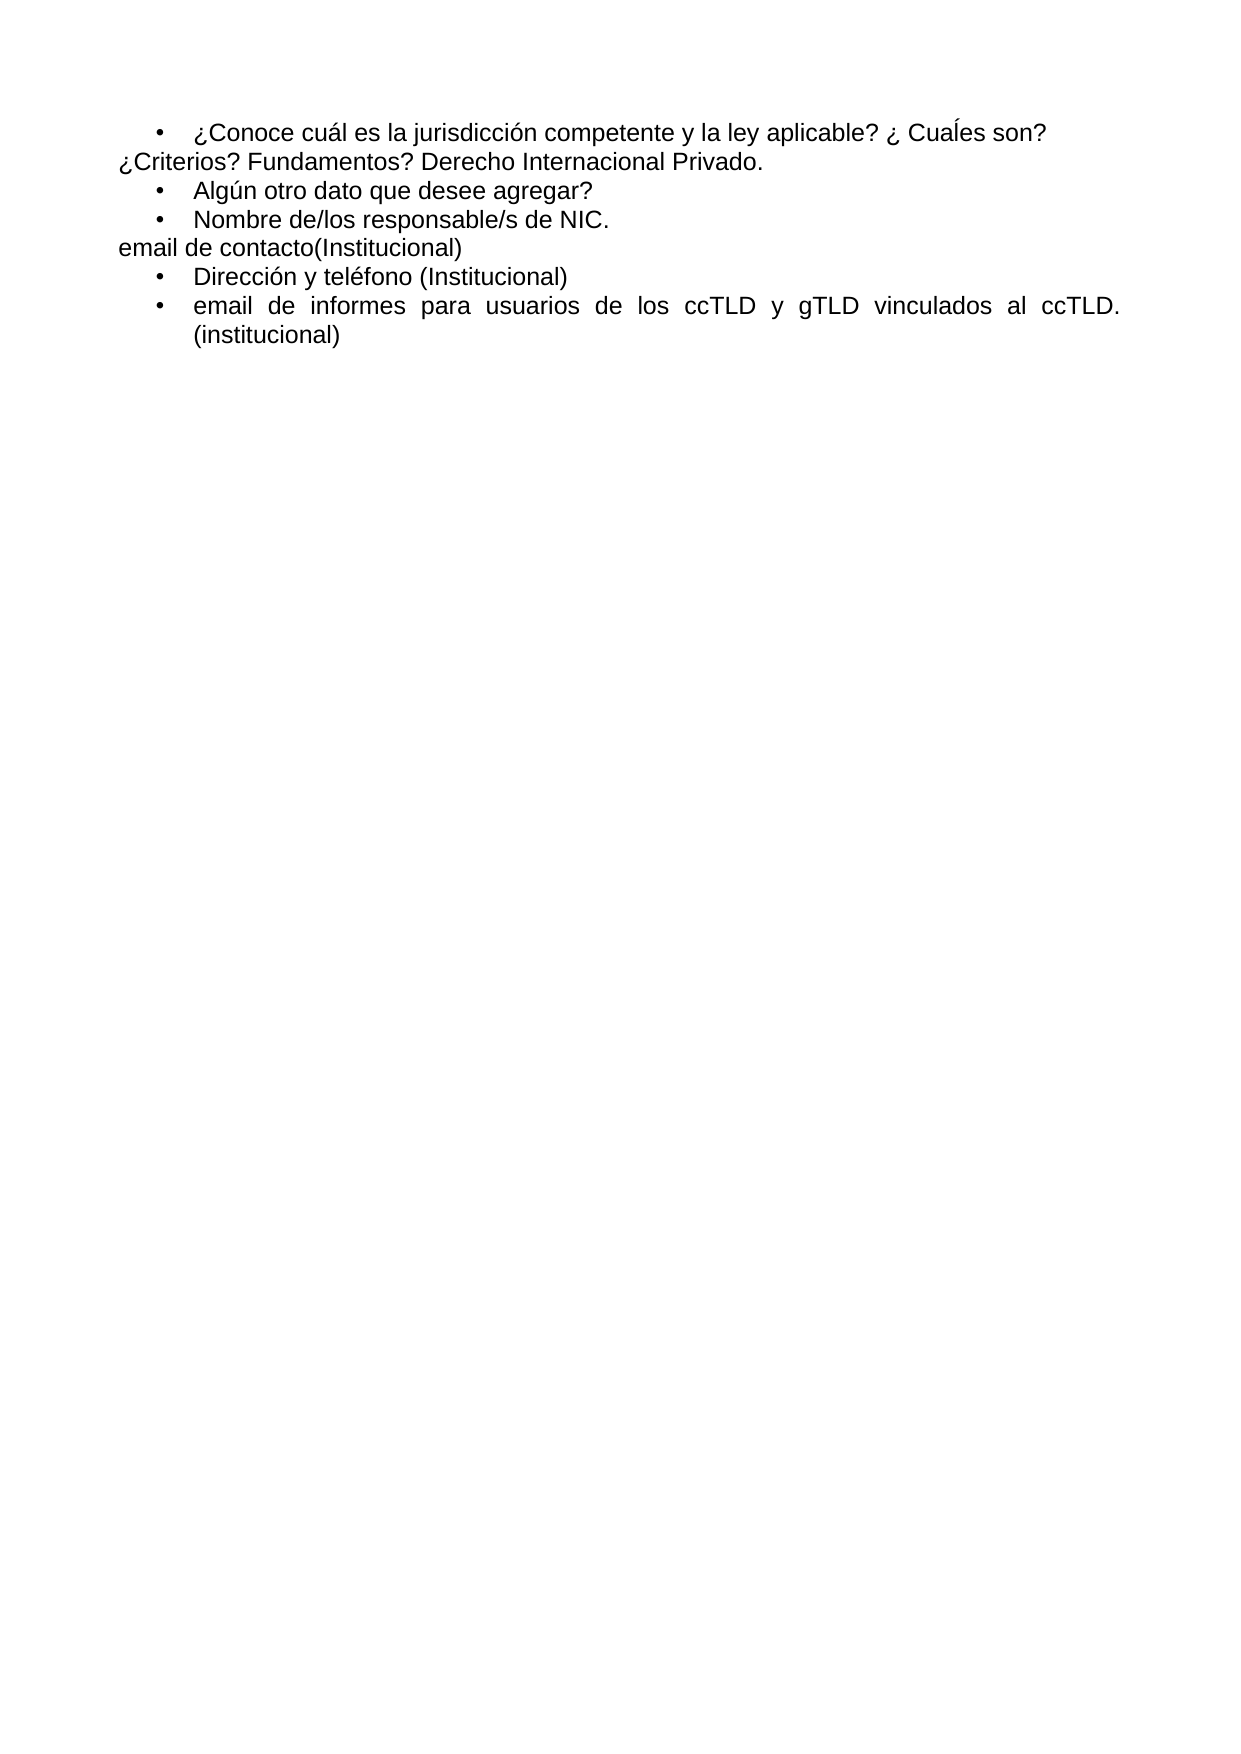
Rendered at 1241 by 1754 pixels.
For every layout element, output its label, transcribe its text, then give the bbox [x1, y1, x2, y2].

list ¿Conoce cuál es la jurisdicción competente y la ley aplicable? ¿ Cuaĺes son? [156, 118, 1122, 147]
list Dirección y teléfono (Institucional) [156, 262, 1122, 291]
text ¿Criterios? Fundamentos? Derecho Internacional Privado. [118, 147, 1122, 176]
text email de contacto(Institucional) [118, 233, 1122, 262]
list email de informes para usuarios de los ccTLD y gTLD vinculados al ccTLD.(institucional) [156, 291, 1122, 349]
list Nombre de/los responsable/s de NIC. [156, 204, 1122, 233]
list Algún otro dato que desee agregar? [156, 176, 1122, 204]
